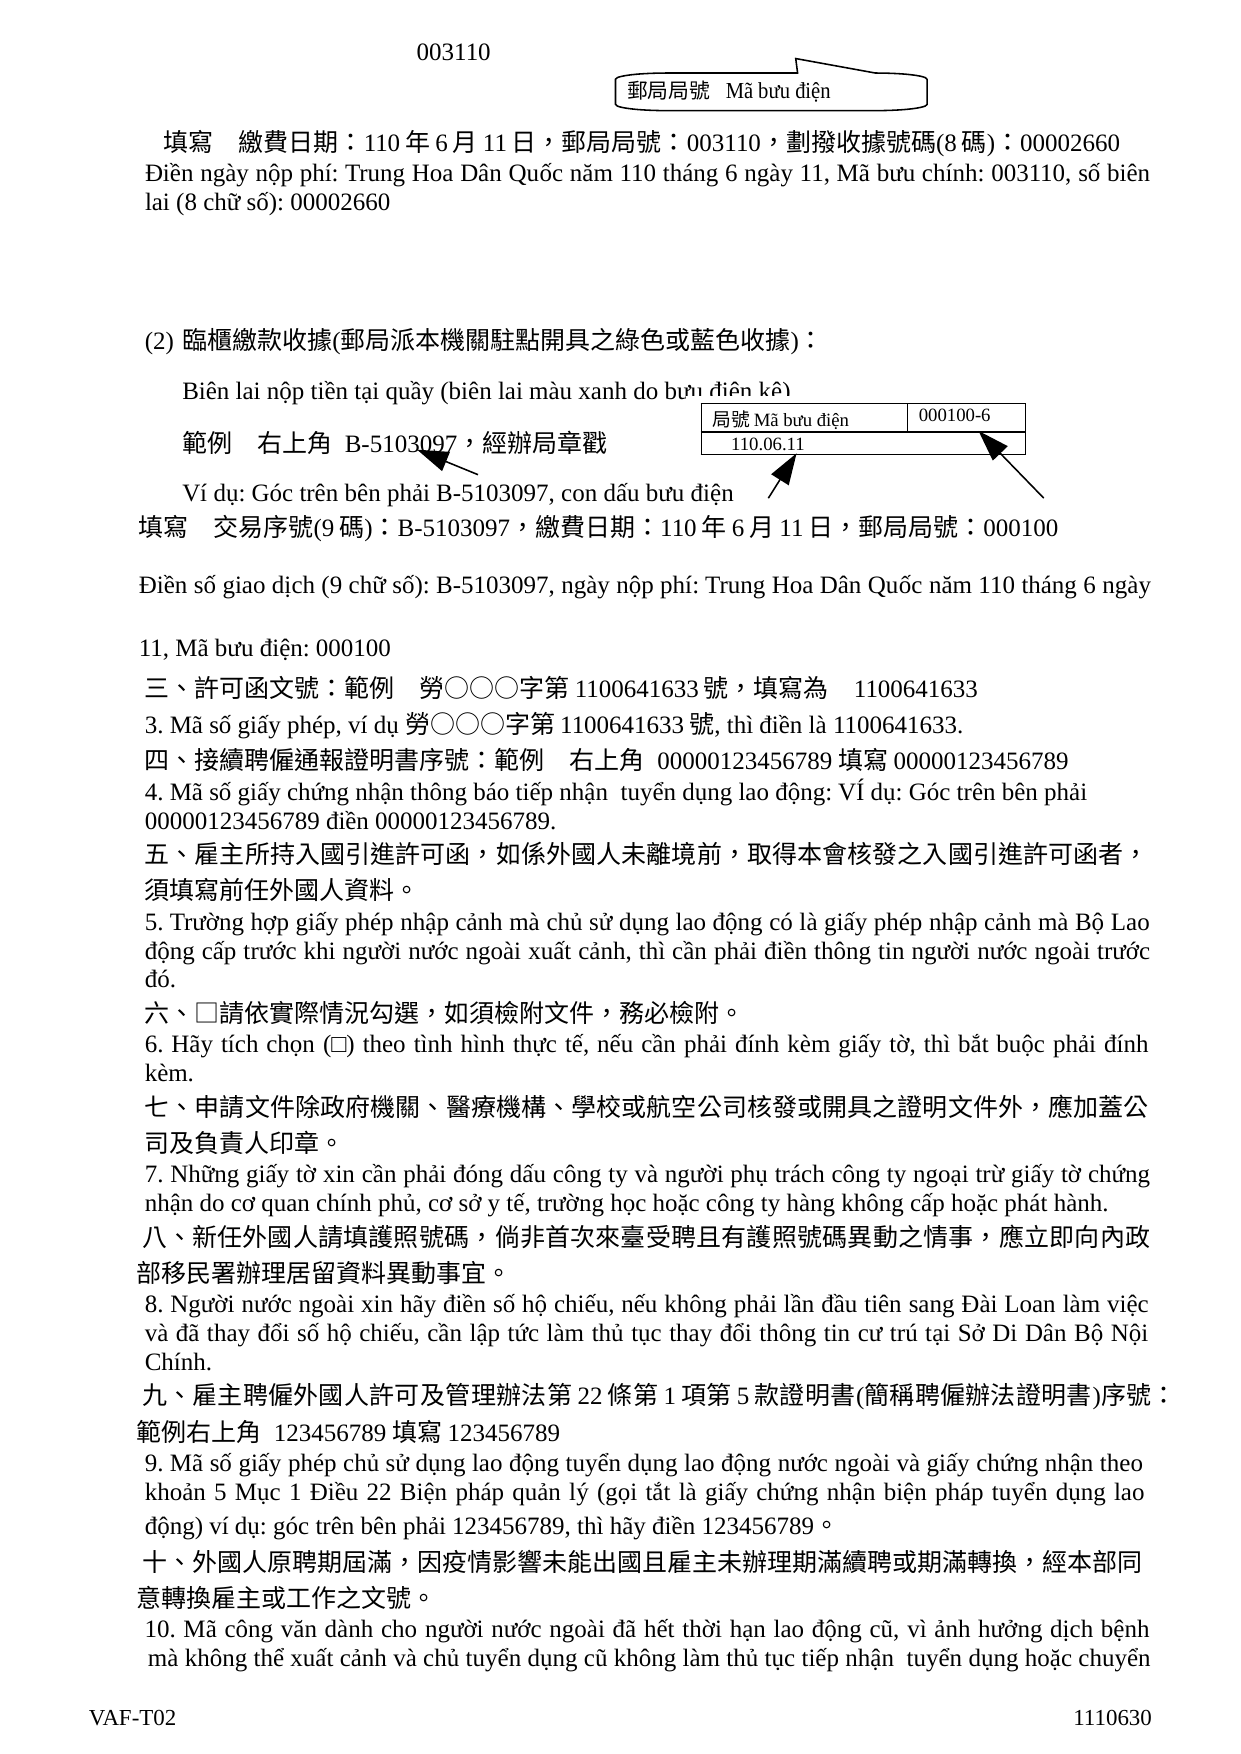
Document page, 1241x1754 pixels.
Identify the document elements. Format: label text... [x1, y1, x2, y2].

text 5. Trường hợp giấy phép nhập cảnh mà chủ sử dụng lao động có là giấy phép nhập cảnh mà Bộ Lao động cấp trước khi người nước ngoài xuất cảnh, thì cần phải điền thông tin người nước ngoài trước đó. [144, 907, 1152, 993]
text 6. Hãy tích chọn (□) theo tình hình thực tế, nếu cần phải đính kèm giấy tờ, thì bắt buộc phải đính kèm. [144, 1029, 1152, 1087]
text 9. Mã số giấy phép chủ sử dụng lao động tuyển dụng lao động nước ngoài và giấy chứng nhận theo khoản 5 Mục 1 Điều 22 Biện pháp quản lý (gọi tắt là giấy chứng nhận biện pháp tuyển dụng lao động) ví dụ: góc trên bên phải 123456789, thì hãy điền 123456789。 [144, 1448, 1146, 1542]
text Ví dụ: Góc trên bên phải B-5103097, con dấu bưu điện [182, 478, 1152, 507]
text 填寫 交易序號(9碼)：B-5103097，繳費日期：110年6月11日，郵局局號：000100 [94, 507, 1146, 543]
text 7. Những giấy tờ xin cần phải đóng dấu công ty và người phụ trách công ty ngoại trừ giấy tờ chứng nhận do cơ quan chính phủ, cơ sở y tế, trường học hoặc công ty hàng không cấp hoặc phát hành. [144, 1159, 1152, 1217]
list 五、雇主所持入國引進許可函，如係外國人未離境前，取得本會核發之入國引進許可函者，須填寫前任外國人資料。 [144, 834, 1152, 907]
text Điền ngày nộp phí: Trung Hoa Dân Quốc năm 110 tháng 6 ngày 11, Mã bưu chính: 003110, số biên lai (8 chữ số): 00002660 [145, 158, 1152, 216]
text 九、雇主聘僱外國人許可及管理辦法第22條第1項第5款證明書(簡稱聘僱辦法證明書)序號：範例右上角 123456789 填寫123456789 [136, 1376, 1152, 1448]
table_header 局號Mã bưu điện [702, 404, 907, 431]
text 範例 右上角 B-5103097，經辦局章戳 [182, 423, 686, 459]
text 十、外國人原聘期屆滿，因疫情影響未能出國且雇主未辦理期滿續聘或期滿轉換，經本部同意轉換雇主或工作之文號。 [136, 1542, 1146, 1614]
text 4. Mã số giấy chứng nhận thông báo tiếp nhận tuyển dụng lao động: VÍ dụ: Góc trên bên phải 00000123456789 điền 00000123456789. [144, 777, 1152, 834]
table_cell [985, 433, 1025, 454]
text 003110 [148, 37, 1152, 66]
text Điền số giao dịch (9 chữ số): B-5103097, ngày nộp phí: Trung Hoa Dân Quốc năm 110 tháng 6 ngày 11, Mã bưu điện: 000100 [139, 543, 1152, 668]
list 七、申請文件除政府機關、醫療機構、學校或航空公司核發或開具之證明文件外，應加蓋公司及負責人印章。 [144, 1087, 1152, 1159]
text 3. Mã số giấy phép, ví dụ 勞○○○字第1100641633號, thì điền là 1100641633. [144, 704, 1152, 741]
list 四、接續聘僱通報證明書序號：範例 右上角 00000123456789 填寫00000123456789 [144, 741, 1152, 777]
list 臨櫃繳款收據(郵局派本機關駐點開具之綠色或藍色收據)： [144, 321, 1152, 357]
text 8. Người nước ngoài xin hãy điền số hộ chiếu, nếu không phải lần đầu tiên sang Đài Loan làm việc và đã thay đổi số hộ chiếu, cần lập tức làm thủ tục thay đổi thông tin cư trú tại Sở Di Dân Bộ Nội Chính. [144, 1289, 1152, 1376]
list 六、□請依實際情況勾選，如須檢附文件，務必檢附。 [144, 993, 1152, 1029]
text 填寫 繳費日期：110年6月11日，郵局局號：003110，劃撥收據號碼(8碼)：00002660 [145, 122, 1152, 158]
text Biên lai nộp tiền tại quầy (biên lai màu xanh do bưu điện kê) [182, 376, 1152, 471]
text 八、新任外國人請填護照號碼，倘非首次來臺受聘且有護照號碼異動之情事，應立即向內政部移民署辦理居留資料異動事宜。 [136, 1217, 1152, 1289]
list 三、許可函文號：範例 勞○○○字第1100641633號，填寫為 1100641633 [144, 668, 1152, 704]
table_cell 110.06.11 [702, 433, 989, 454]
text 10. Mã công văn dành cho người nước ngoài đã hết thời hạn lao động cũ, vì ảnh hưởng dịch bệnh mà không thể xuất cảnh và chủ tuyển dụng cũ không làm thủ tục tiếp nhận tuyển dụng hoặc chuyển [144, 1614, 1152, 1672]
table_header 000100-6 [908, 404, 1025, 431]
